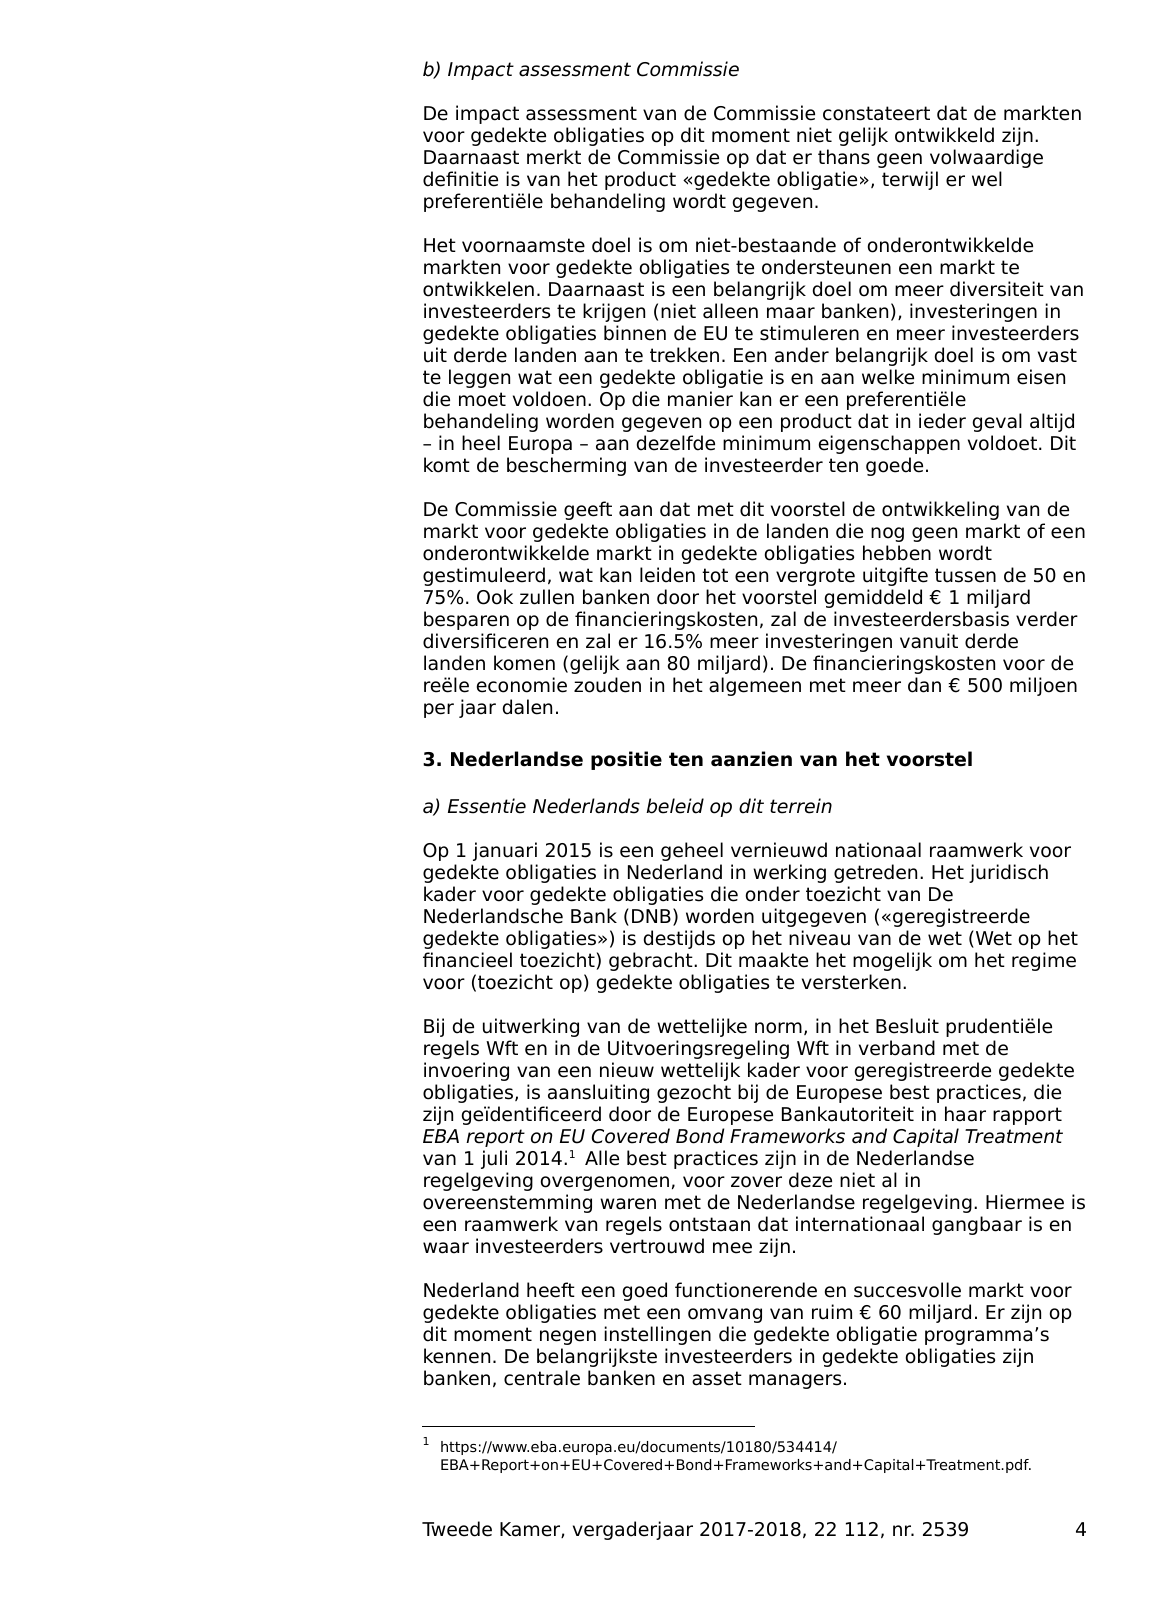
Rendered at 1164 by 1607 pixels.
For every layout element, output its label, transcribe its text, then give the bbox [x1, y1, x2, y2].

text Het voornaamste doel is om niet-bestaande of onderontwikkelde markten voor gedekte obligaties te ondersteunen een markt te ontwikkelen. Daarnaast is een belangrijk doel om meer diversiteit van investeerders te krijgen (niet alleen maar banken), investeringen in gedekte obligaties binnen de EU te stimuleren en meer investeerders uit derde landen aan te trekken. Een ander belangrijk doel is om vast te leggen wat een gedekte obligatie is en aan welke minimum eisen die moet voldoen. Op die manier kan er een preferentiële behandeling worden gegeven op een product dat in ieder geval altijd – in heel Europa – aan dezelfde minimum eigenschappen voldoet. Dit komt de bescherming van de investeerder ten goede. [422, 235, 1087, 477]
subtitle 3. Nederlandse positie ten aanzien van het voorstel [422, 749, 1087, 771]
text Op 1 januari 2015 is een geheel vernieuwd nationaal raamwerk voor gedekte obligaties in Nederland in werking getreden. Het juridisch kader voor gedekte obligaties die onder toezicht van De Nederlandsche Bank (DNB) worden uitgegeven («geregistreerde gedekte obligaties») is destijds op het niveau van de wet (Wet op het financieel toezicht) gebracht. Dit maakte het mogelijk om het regime voor (toezicht op) gedekte obligaties te versterken. [422, 840, 1087, 994]
text De impact assessment van de Commissie constateert dat de markten voor gedekte obligaties op dit moment niet gelijk ontwikkeld zijn. Daarnaast merkt de Commissie op dat er thans geen volwaardige definitie is van het product «gedekte obligatie», terwijl er wel preferentiële behandeling wordt gegeven. [422, 103, 1087, 213]
subtitle a) Essentie Nederlands beleid op dit terrein [422, 796, 1087, 818]
text Bij de uitwerking van de wettelijke norm, in het Besluit prudentiële regels Wft en in de Uitvoeringsregeling Wft in verband met de invoering van een nieuw wettelijk kader voor geregistreerde gedekte obligaties, is aansluiting gezocht bij de Europese best practices, die zijn geïdentificeerd door de Europese Bankautoriteit in haar rapport EBA report on EU Covered Bond Frameworks and Capital Treatment van 1 juli 2014. Alle best practices zijn in de Nederlandse regelgeving overgenomen, voor zover deze niet al in overeenstemming waren met de Nederlandse regelgeving. Hiermee is een raamwerk van regels ontstaan dat internationaal gangbaar is en waar investeerders vertrouwd mee zijn. [422, 1016, 1087, 1258]
text https://www.eba.europa.eu/documents/10180/534414/EBA+Report+on+EU+Covered+Bond+Frameworks+and+Capital+Treatment.pdf. [422, 1435, 1087, 1474]
text De Commissie geeft aan dat met dit voorstel de ontwikkeling van de markt voor gedekte obligaties in de landen die nog geen markt of een onderontwikkelde markt in gedekte obligaties hebben wordt gestimuleerd, wat kan leiden tot een vergrote uitgifte tussen de 50 en 75%. Ook zullen banken door het voorstel gemiddeld € 1 miljard besparen op de financieringskosten, zal de investeerdersbasis verder diversificeren en zal er 16.5% meer investeringen vanuit derde landen komen (gelijk aan 80 miljard). De financieringskosten voor de reële economie zouden in het algemeen met meer dan € 500 miljoen per jaar dalen. [422, 499, 1087, 719]
text Nederland heeft een goed functionerende en succesvolle markt voor gedekte obligaties met een omvang van ruim € 60 miljard. Er zijn op dit moment negen instellingen die gedekte obligatie programma’s kennen. De belangrijkste investeerders in gedekte obligaties zijn banken, centrale banken en asset managers. [422, 1280, 1087, 1390]
subtitle b) Impact assessment Commissie [422, 59, 1087, 81]
